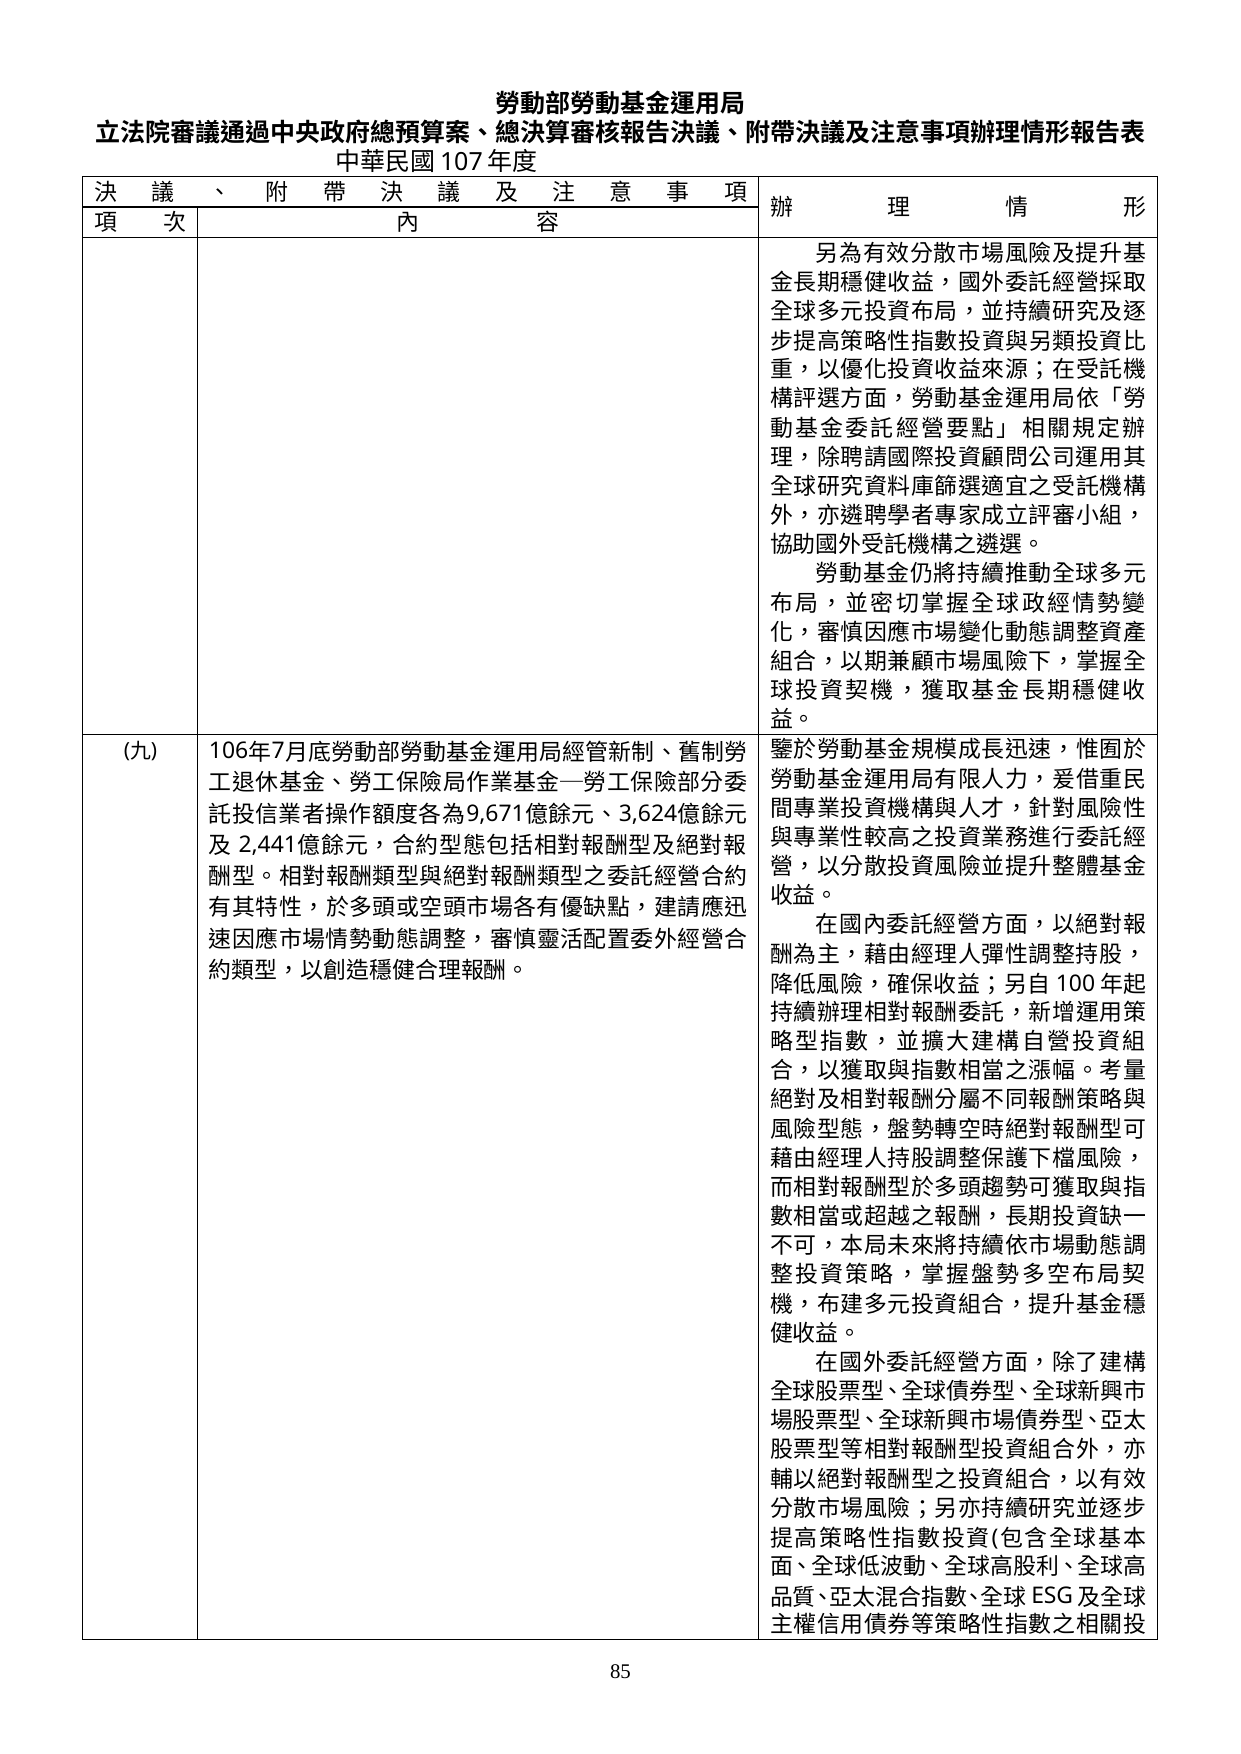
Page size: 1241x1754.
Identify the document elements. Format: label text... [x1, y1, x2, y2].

table_cell 內 容 [198, 208, 758, 237]
table_header 辦理情形 [759, 177, 1157, 237]
table_cell 項次 [83, 208, 197, 237]
table_cell 106年7月底勞動部勞動基金運用局經管新制、舊制勞工退休基金、勞工保險局作業基金─勞工保險部分委託投信業者操作額度各為9,671億餘元、3,624億餘元及 2,441億餘元，合約型態包括相對報酬型及絕對報酬型。相對報酬類型與絕對報酬類型之委託經營合約有其特性，於多頭或空頭市場各有優缺點，建請應迅速因應市場情勢動態調整，審慎靈活配置委外經營合約類型，以創造穩健合理報酬。 [198, 735, 758, 1639]
table_cell 另為有效分散市場風險及提升基金長期穩健收益，國外委託經營採取全球多元投資布局，並持續研究及逐步提高策略性指數投資與另類投資比重，以優化投資收益來源；在受託機構評選方面，勞動基金運用局依「勞動基金委託經營要點」相關規定辦理，除聘請國際投資顧問公司運用其全球研究資料庫篩選適宜之受託機構外，亦遴聘學者專家成立評審小組，協助國外受託機構之遴選。 勞動基金仍將持續推動全球多元布局，並密切掌握全球政經情勢變化，審慎因應市場變化動態調整資產組合，以期兼顧市場風險下，掌握全球投資契機，獲取基金長期穩健收益。 [759, 238, 1157, 733]
table_cell 鑒於勞動基金規模成長迅速，惟囿於勞動基金運用局有限人力，爰借重民間專業投資機構與人才，針對風險性與專業性較高之投資業務進行委託經營，以分散投資風險並提升整體基金收益。 在國內委託經營方面，以絕對報酬為主，藉由經理人彈性調整持股，降低風險，確保收益；另自100年起持續辦理相對報酬委託，新增運用策略型指數，並擴大建構自營投資組合，以獲取與指數相當之漲幅。考量絕對及相對報酬分屬不同報酬策略與風險型態，盤勢轉空時絕對報酬型可藉由經理人持股調整保護下檔風險，而相對報酬型於多頭趨勢可獲取與指數相當或超越之報酬，長期投資缺一不可，本局未來將持續依市場動態調整投資策略，掌握盤勢多空布局契機，布建多元投資組合，提升基金穩健收益。 在國外委託經營方面，除了建構全球股票型、全球債券型、全球新興市場股票型、全球新興市場債券型、亞太股票型等相對報酬型投資組合外，亦輔以絕對報酬型之投資組合，以有效分散市場風險；另亦持續研究並逐步提高策略性指數投資(包含全球基本面、全球低波動、全球高股利、全球高品質、亞太混合指數、全球ESG及全球主權信用債券等策略性指數之相關投 [759, 735, 1157, 1639]
table_cell (九) [83, 735, 197, 1639]
table_cell [83, 238, 197, 733]
table_header 決議、附帶決議及注意事項 [83, 177, 758, 206]
table_cell [198, 238, 758, 733]
